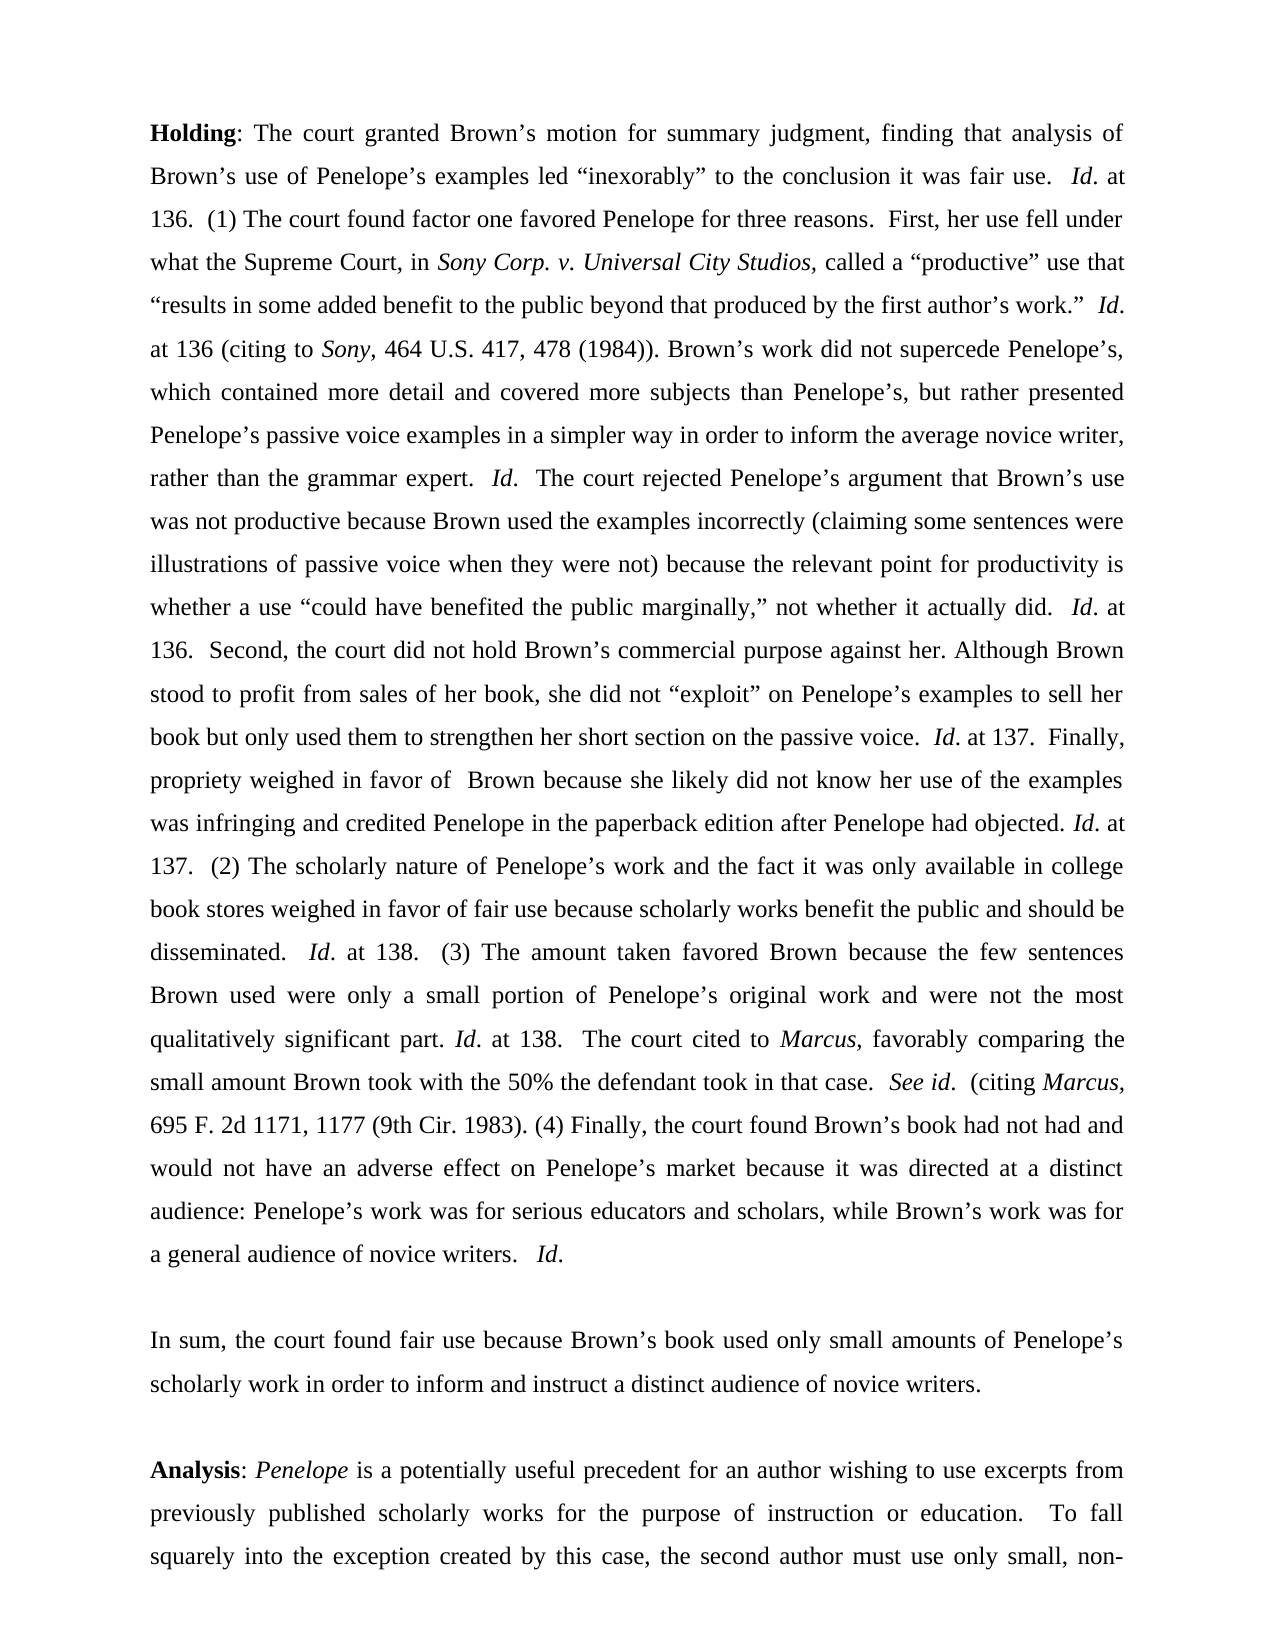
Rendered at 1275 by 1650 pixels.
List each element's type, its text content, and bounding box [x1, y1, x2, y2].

text In sum, the court found fair use because Brown’s book used only small amounts of Penelope’s scholarly work in order to inform and instruct a distinct audience of novice writers. [150, 1326, 1125, 1397]
text Analysis: Penelope is a potentially useful precedent for an author wishing to use excerpts from previously published scholarly works for the purpose of instruction or education. To fall squarely into the exception created by this case, the second author must use only small, non- [150, 1455, 1125, 1570]
text Holding: The court granted Brown’s motion for summary judgment, finding that analysis of Brown’s use of Penelope’s examples led “inexorably” to the conclusion it was fair use. Id. at 136. (1) The court found factor one favored Penelope for three reasons. First, her use fell under what the Supreme Court, in Sony Corp. v. Universal City Studios, called a “productive” use that “results in some added benefit to the public beyond that produced by the first author’s work.” Id. at 136 (citing to Sony, 464 U.S. 417, 478 (1984)). Brown’s work did not supercede Penelope’s, which contained more detail and covered more subjects than Penelope’s, but rather presented Penelope’s passive voice examples in a simpler way in order to inform the average novice writer, rather than the grammar expert. Id. The court rejected Penelope’s argument that Brown’s use was not productive because Brown used the examples incorrectly (claiming some sentences were illustrations of passive voice when they were not) because the relevant point for productivity is whether a use “could have benefited the public marginally,” not whether it actually did. Id. at 136. Second, the court did not hold Brown’s commercial purpose against her. Although Brown stood to profit from sales of her book, she did not “exploit” on Penelope’s examples to sell her book but only used them to strengthen her short section on the passive voice. Id. at 137. Finally, propriety weighed in favor of Brown because she likely did not know her use of the examples was infringing and credited Penelope in the paperback edition after Penelope had objected. Id. at 137. (2) The scholarly nature of Penelope’s work and the fact it was only available in college book stores weighed in favor of fair use because scholarly works benefit the public and should be disseminated. Id. at 138. (3) The amount taken favored Brown because the few sentences Brown used were only a small portion of Penelope’s original work and were not the most qualitatively significant part. Id. at 138. The court cited to Marcus, favorably comparing the small amount Brown took with the 50% the defendant took in that case. See id. (citing Marcus, 695 F. 2d 1171, 1177 (9th Cir. 1983). (4) Finally, the court found Brown’s book had not had and would not have an adverse effect on Penelope’s market because it was directed at a distinct audience: Penelope’s work was for serious educators and scholars, while Brown’s work was for a general audience of novice writers. Id. [150, 118, 1125, 1268]
